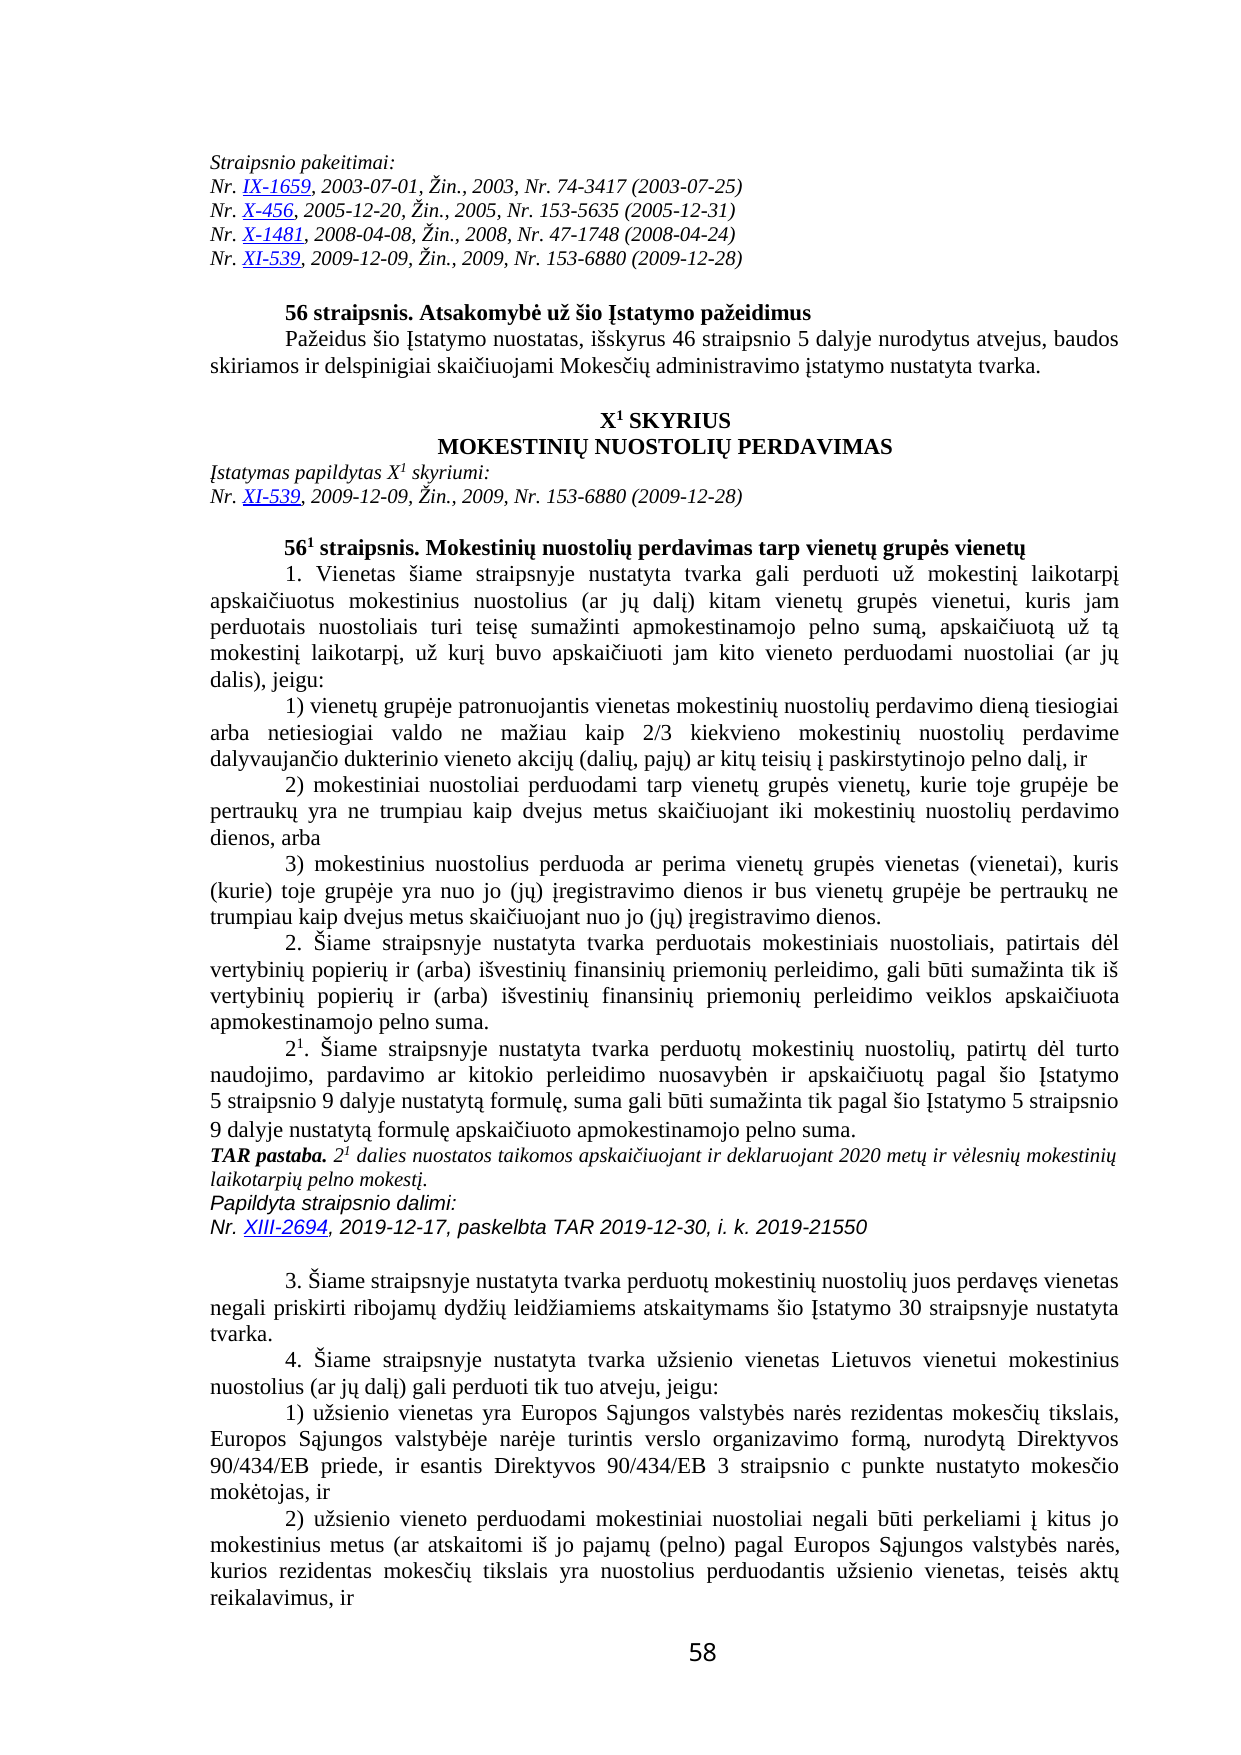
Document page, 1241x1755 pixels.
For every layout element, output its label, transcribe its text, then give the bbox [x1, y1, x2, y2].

text 3) mokestinius nuostolius perduoda ar perima vienetų grupės vienetas (vienetai), kuris (kurie) toje grupėje yra nuo jo (jų) įregistravimo dienos ir bus vienetų grupėje be pertraukų ne trumpiau kaip dvejus metus skaičiuojant nuo jo (jų) įregistravimo dienos. [210, 850, 1120, 929]
text Pažeidus šio Įstatymo nuostatas, išskyrus 46 straipsnio 5 dalyje nurodytus atvejus, baudos skiriamos ir delspinigiai skaičiuojami Mokesčių administravimo įstatymo nustatyta tvarka. [210, 325, 1120, 378]
text MOKESTINIŲ NUOSTOLIŲ PERDAVIMAS [210, 433, 1120, 459]
text 21. Šiame straipsnyje nustatyta tvarka perduotų mokestinių nuostolių, patirtų dėl turto naudojimo, pardavimo ar kitokio perleidimo nuosavybėn ir apskaičiuotų pagal šio Įstatymo 5 straipsnio 9 dalyje nustatytą formulę, suma gali būti sumažinta tik pagal šio Įstatymo 5 straipsnio 9 dalyje nustatytą formulę apskaičiuoto apmokestinamojo pelno suma. [210, 1035, 1120, 1143]
text Nr. XI-539, 2009-12-09, Žin., 2009, Nr. 153-6880 (2009-12-28) [210, 246, 1120, 270]
text TAR pastaba. 21 dalies nuostatos taikomos apskaičiuojant ir deklaruojant 2020 metų ir vėlesnių mokestinių laikotarpių pelno mokestį. [210, 1143, 1120, 1191]
text 4. Šiame straipsnyje nustatyta tvarka užsienio vienetas Lietuvos vienetui mokestinius nuostolius (ar jų dalį) gali perduoti tik tuo atveju, jeigu: [210, 1346, 1120, 1399]
text Straipsnio pakeitimai: [210, 150, 1120, 174]
text X1 SKYRIUS [210, 407, 1120, 433]
text Įstatymas papildytas X1 skyriumi: [210, 459, 1120, 484]
text 3. Šiame straipsnyje nustatyta tvarka perduotų mokestinių nuostolių juos perdavęs vienetas negali priskirti ribojamų dydžių leidžiamiems atskaitymams šio Įstatymo 30 straipsnyje nustatyta tvarka. [210, 1267, 1120, 1346]
text 1. Vienetas šiame straipsnyje nustatyta tvarka gali perduoti už mokestinį laikotarpį apskaičiuotus mokestinius nuostolius (ar jų dalį) kitam vienetų grupės vienetui, kuris jam perduotais nuostoliais turi teisę sumažinti apmokestinamojo pelno sumą, apskaičiuotą už tą mokestinį laikotarpį, už kurį buvo apskaičiuoti jam kito vieneto perduodami nuostoliai (ar jų dalis), jeigu: [210, 560, 1120, 692]
text 2) mokestiniai nuostoliai perduodami tarp vienetų grupės vienetų, kurie toje grupėje be pertraukų yra ne trumpiau kaip dvejus metus skaičiuojant iki mokestinių nuostolių perdavimo dienos, arba [210, 771, 1120, 850]
text 1) vienetų grupėje patronuojantis vienetas mokestinių nuostolių perdavimo dieną tiesiogiai arba netiesiogiai valdo ne mažiau kaip 2/3 kiekvieno mokestinių nuostolių perdavime dalyvaujančio dukterinio vieneto akcijų (dalių, pajų) ar kitų teisių į paskirstytinojo pelno dalį, ir [210, 692, 1120, 771]
text Nr. XIII-2694, 2019-12-17, paskelbta TAR 2019-12-30, i. k. 2019-21550 [210, 1215, 1120, 1239]
text Papildyta straipsnio dalimi: [210, 1191, 1120, 1215]
text Nr. IX-1659, 2003-07-01, Žin., 2003, Nr. 74-3417 (2003-07-25) [210, 174, 1120, 198]
text Nr. X-1481, 2008-04-08, Žin., 2008, Nr. 47-1748 (2008-04-24) [210, 222, 1120, 246]
text 56 straipsnis. Atsakomybė už šio Įstatymo pažeidimus [210, 299, 1120, 325]
text 2) užsienio vieneto perduodami mokestiniai nuostoliai negali būti perkeliami į kitus jo mokestinius metus (ar atskaitomi iš jo pajamų (pelno) pagal Europos Sąjungos valstybės narės, kurios rezidentas mokesčių tikslais yra nuostolius perduodantis užsienio vienetas, teisės aktų reikalavimus, ir [210, 1504, 1120, 1610]
text 2. Šiame straipsnyje nustatyta tvarka perduotais mokestiniais nuostoliais, patirtais dėl vertybinių popierių ir (arba) išvestinių finansinių priemonių perleidimo, gali būti sumažinta tik iš vertybinių popierių ir (arba) išvestinių finansinių priemonių perleidimo veiklos apskaičiuota apmokestinamojo pelno suma. [210, 929, 1120, 1035]
text Nr. X-456, 2005-12-20, Žin., 2005, Nr. 153-5635 (2005-12-31) [210, 198, 1120, 222]
text Nr. XI-539, 2009-12-09, Žin., 2009, Nr. 153-6880 (2009-12-28) [210, 484, 1120, 508]
text 1) užsienio vienetas yra Europos Sąjungos valstybės narės rezidentas mokesčių tikslais, Europos Sąjungos valstybėje narėje turintis verslo organizavimo formą, nurodytą Direktyvos 90/434/EB priede, ir esantis Direktyvos 90/434/EB 3 straipsnio c punkte nustatyto mokesčio mokėtojas, ir [210, 1399, 1120, 1504]
text 561 straipsnis. Mokestinių nuostolių perdavimas tarp vienetų grupės vienetų [284, 534, 1120, 560]
